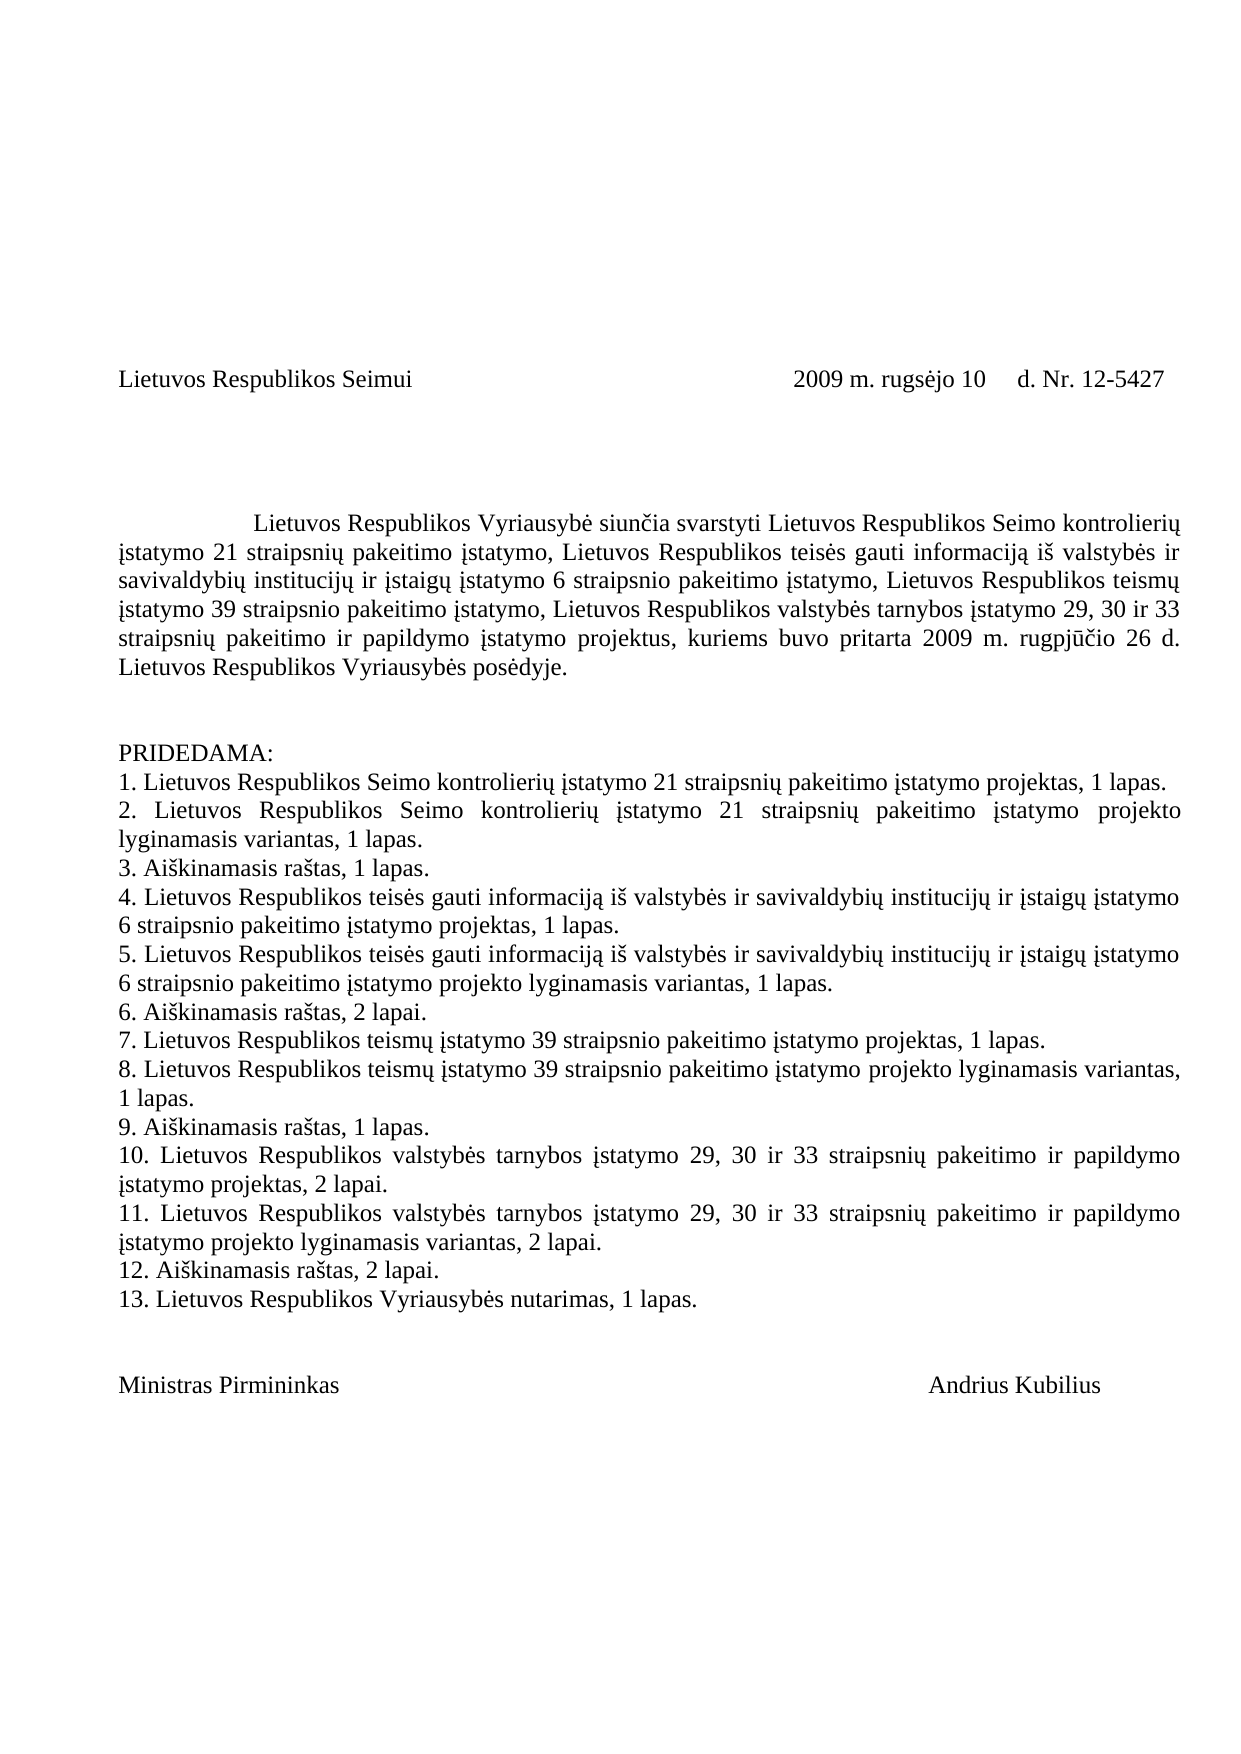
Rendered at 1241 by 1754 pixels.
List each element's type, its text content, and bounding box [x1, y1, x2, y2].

text 5. Lietuvos Respublikos teisės gauti informaciją iš valstybės ir savivaldybių institucijų ir įstaigų įstatymo 6 straipsnio pakeitimo įstatymo projekto lyginamasis variantas, 1 lapas. [118, 939, 1181, 997]
text 2. Lietuvos Respublikos Seimo kontrolierių įstatymo 21 straipsnių pakeitimo įstatymo projekto lyginamasis variantas, 1 lapas. [118, 795, 1181, 853]
text Ministras Pirmininkas Andrius Kubilius [118, 1370, 1181, 1399]
text 12. Aiškinamasis raštas, 2 lapai. [118, 1255, 1181, 1284]
text 11. Lietuvos Respublikos valstybės tarnybos įstatymo 29, 30 ir 33 straipsnių pakeitimo ir papildymo įstatymo projekto lyginamasis variantas, 2 lapai. [118, 1198, 1181, 1255]
text 4. Lietuvos Respublikos teisės gauti informaciją iš valstybės ir savivaldybių institucijų ir įstaigų įstatymo 6 straipsnio pakeitimo įstatymo projektas, 1 lapas. [118, 882, 1181, 939]
text 9. Aiškinamasis raštas, 1 lapas. [118, 1112, 1181, 1140]
text 7. Lietuvos Respublikos teismų įstatymo 39 straipsnio pakeitimo įstatymo projektas, 1 lapas. [118, 1025, 1181, 1054]
text Lietuvos Respublikos Vyriausybė siunčia svarstyti Lietuvos Respublikos Seimo kontrolierių įstatymo 21 straipsnių pakeitimo įstatymo, Lietuvos Respublikos teisės gauti informaciją iš valstybės ir savivaldybių institucijų ir įstaigų įstatymo 6 straipsnio pakeitimo įstatymo, Lietuvos Respublikos teismų įstatymo 39 straipsnio pakeitimo įstatymo, Lietuvos Respublikos valstybės tarnybos įstatymo 29, 30 ir 33 straipsnių pakeitimo ir papildymo įstatymo projektus, kuriems buvo pritarta 2009 m. rugpjūčio 26 d. Lietuvos Respublikos Vyriausybės posėdyje. [118, 508, 1181, 680]
text 13. Lietuvos Respublikos Vyriausybės nutarimas, 1 lapas. [118, 1284, 1181, 1313]
text Lietuvos Respublikos Seimui 2009 m. rugsėjo 10 d. Nr. 12-5427 [118, 364, 1181, 393]
text 1. Lietuvos Respublikos Seimo kontrolierių įstatymo 21 straipsnių pakeitimo įstatymo projektas, 1 lapas. [118, 767, 1181, 795]
text 3. Aiškinamasis raštas, 1 lapas. [118, 853, 1181, 882]
text 10. Lietuvos Respublikos valstybės tarnybos įstatymo 29, 30 ir 33 straipsnių pakeitimo ir papildymo įstatymo projektas, 2 lapai. [118, 1140, 1181, 1198]
text 6. Aiškinamasis raštas, 2 lapai. [118, 997, 1181, 1025]
text PRIDEDAMA: [118, 738, 1181, 767]
text 8. Lietuvos Respublikos teismų įstatymo 39 straipsnio pakeitimo įstatymo projekto lyginamasis variantas, 1 lapas. [118, 1054, 1181, 1112]
